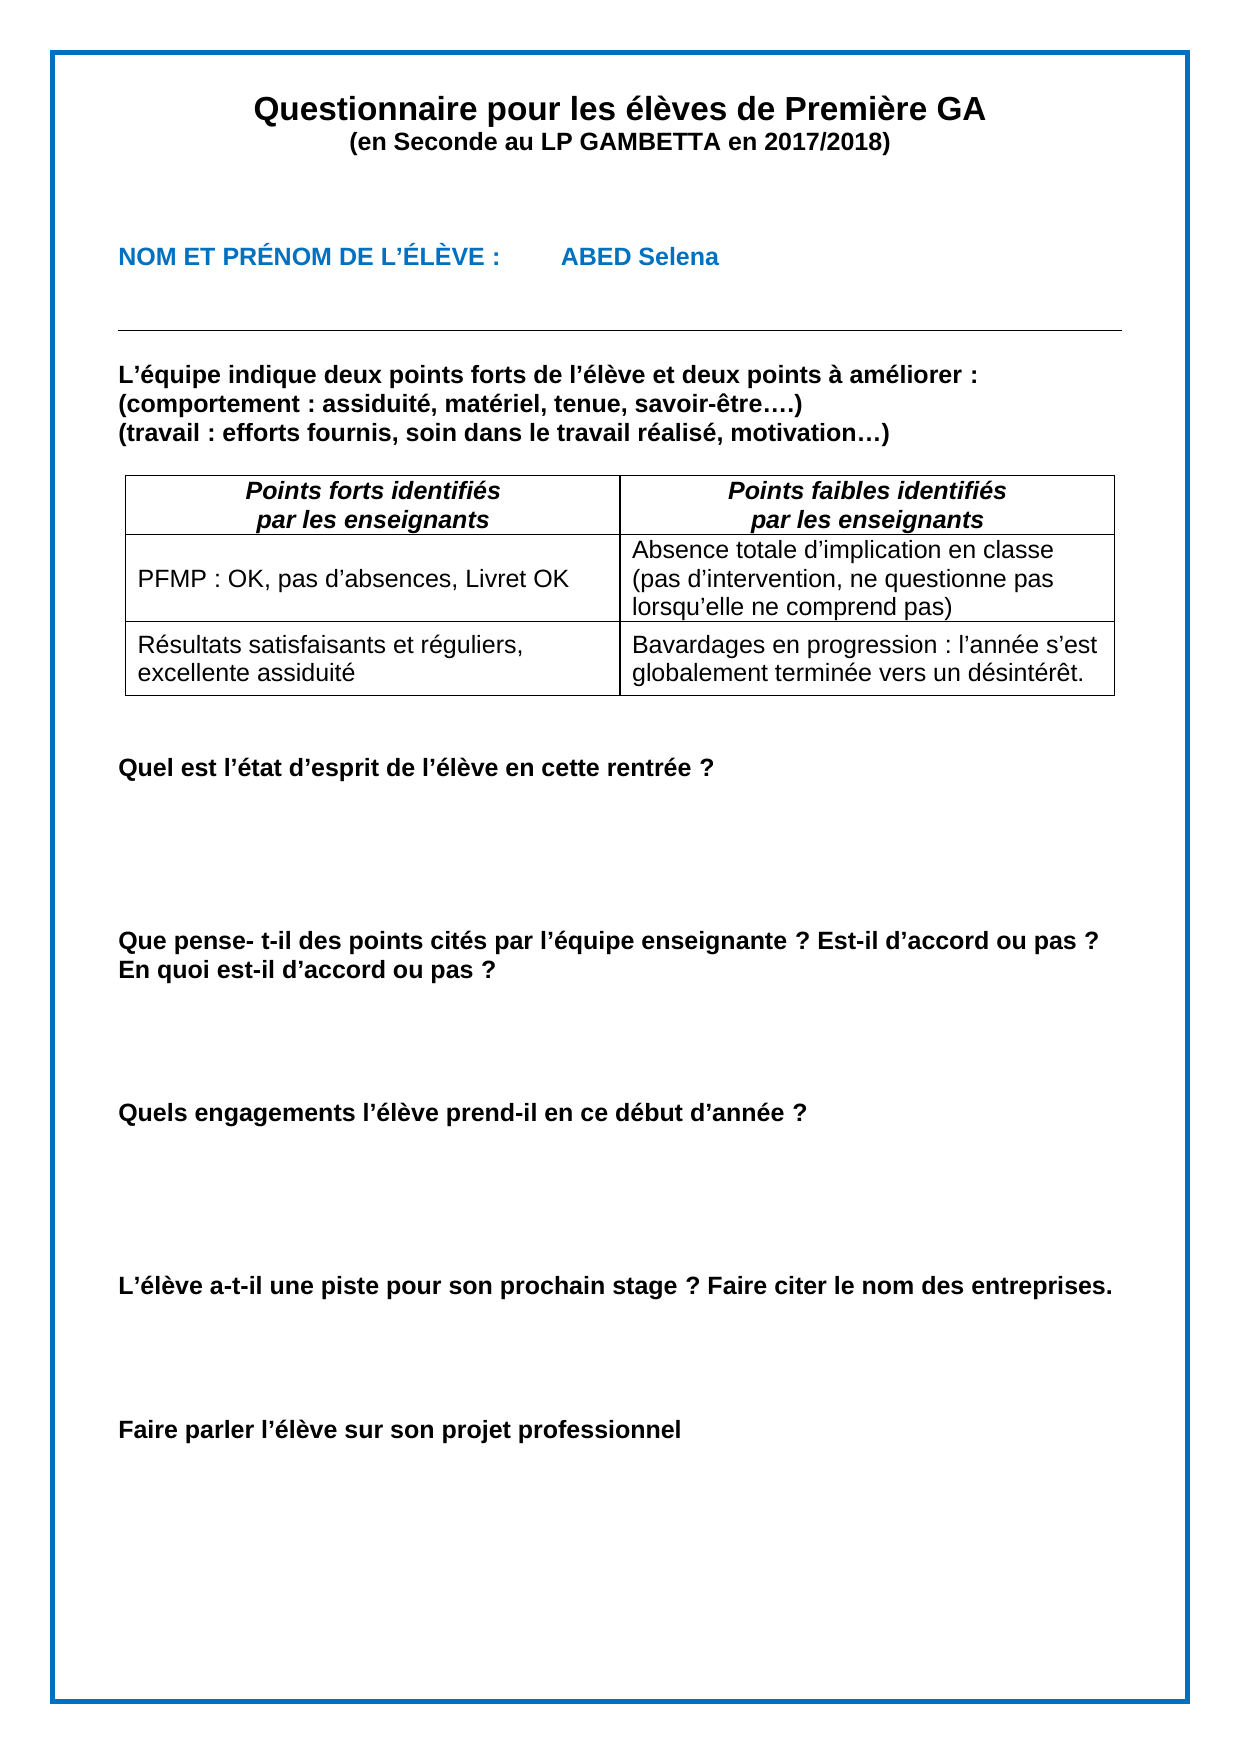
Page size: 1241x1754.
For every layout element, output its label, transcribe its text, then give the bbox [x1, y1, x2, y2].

table_cell Bavardages en progression : l’année s’est globalement terminée vers un désintérêt. [621, 622, 1114, 695]
text Que pense- t-il des points cités par l’équipe enseignante ? Est-il d’accord ou pas ? En quoi est-il d’accord ou pas ? [118, 926, 1122, 983]
text NOM ET PRÉNOM DE L’ÉLÈVE : ABED Selena [118, 242, 1122, 271]
text Quels engagements l’élève prend-il en ce début d’année ? [118, 1098, 1122, 1127]
text (travail : efforts fournis, soin dans le travail réalisé, motivation…) [118, 418, 1122, 446]
text (en Seconde au LP GAMBETTA en 2017/2018) [118, 127, 1122, 156]
text Faire parler l’élève sur son projet professionnel [118, 1415, 1122, 1443]
table_cell PFMP : OK, pas d’absences, Livret OK [126, 535, 619, 621]
table_cell Résultats satisfaisants et réguliers, excellente assiduité [126, 622, 619, 695]
text Questionnaire pour les élèves de Première GA [118, 89, 1122, 127]
text Quel est l’état d’esprit de l’élève en cette rentrée ? [118, 753, 1122, 782]
text (comportement : assiduité, matériel, tenue, savoir-être….) [118, 389, 1122, 418]
text L’équipe indique deux points forts de l’élève et deux points à améliorer : [118, 360, 1122, 389]
table_cell Absence totale d’implication en classe (pas d’intervention, ne questionne pas lorsqu’elle ne comprend pas) [621, 535, 1114, 621]
text L’élève a-t-il une piste pour son prochain stage ? Faire citer le nom des entreprises. [118, 1271, 1122, 1300]
table_header Points faibles identifiés par les enseignants [621, 476, 1114, 534]
table_header Points forts identifiés par les enseignants [126, 476, 619, 534]
